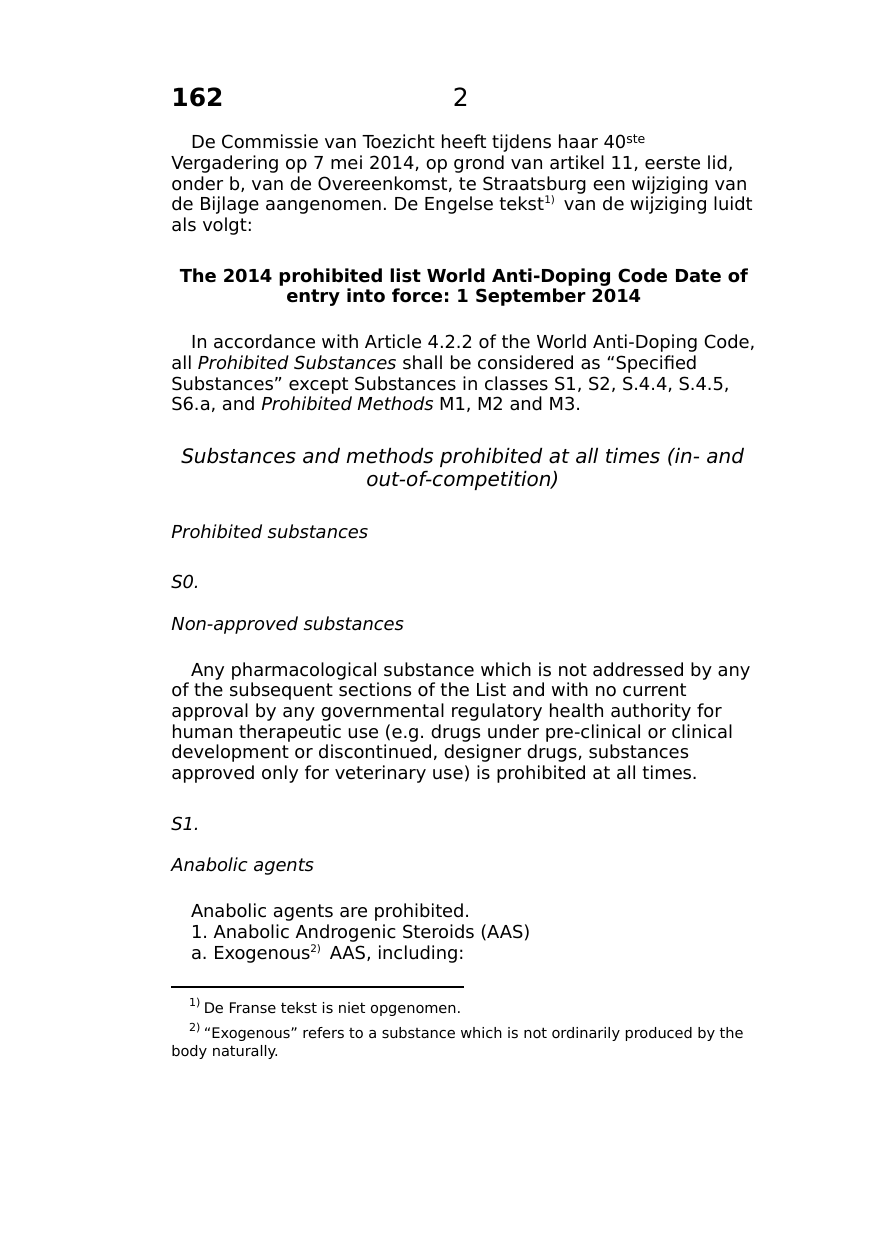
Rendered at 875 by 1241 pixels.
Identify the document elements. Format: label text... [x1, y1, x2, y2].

subtitle S0. Non-approved substances [171, 572, 756, 634]
text In accordance with Article 4.2.2 of the World Anti-Doping Code, all Prohibited Substances shall be considered as “Specified Substances” except Substances in classes S1, S2, S.4.4, S.4.5, S6.a, and Prohibited Methods M1, M2 and M3. [171, 332, 756, 415]
text De Franse tekst is niet opgenomen. [171, 996, 756, 1018]
text a. Exogenous AAS, including: [171, 942, 756, 963]
subtitle Prohibited substances [171, 522, 756, 542]
subtitle Substances and methods prohibited at all times (in- and out-of-competition) [171, 445, 756, 492]
text De Commissie van Toezicht heeft tijdens haar 40ste Vergadering op 7 mei 2014, op grond van artikel 11, eerste lid, onder b, van de Overeenkomst, te Straatsburg een wijziging van de Bijlage aangenomen. De Engelse tekst van de wijziging luidt als volgt: [171, 132, 756, 236]
subtitle S1. Anabolic agents [171, 814, 756, 876]
text “Exogenous” refers to a substance which is not ordinarily produced by the body naturally. [171, 1021, 756, 1060]
text Any pharmacological substance which is not addressed by any of the subsequent sections of the List and with no current approval by any governmental regulatory health authority for human therapeutic use (e.g. drugs under pre-clinical or clinical development or discontinued, designer drugs, substances approved only for veterinary use) is prohibited at all times. [171, 659, 756, 784]
text 1. Anabolic Androgenic Steroids (AAS) [171, 922, 756, 942]
subtitle The 2014 prohibited list World Anti-Doping Code Date of entry into force: 1 September 2014 [171, 266, 756, 307]
text Anabolic agents are prohibited. [171, 901, 756, 922]
